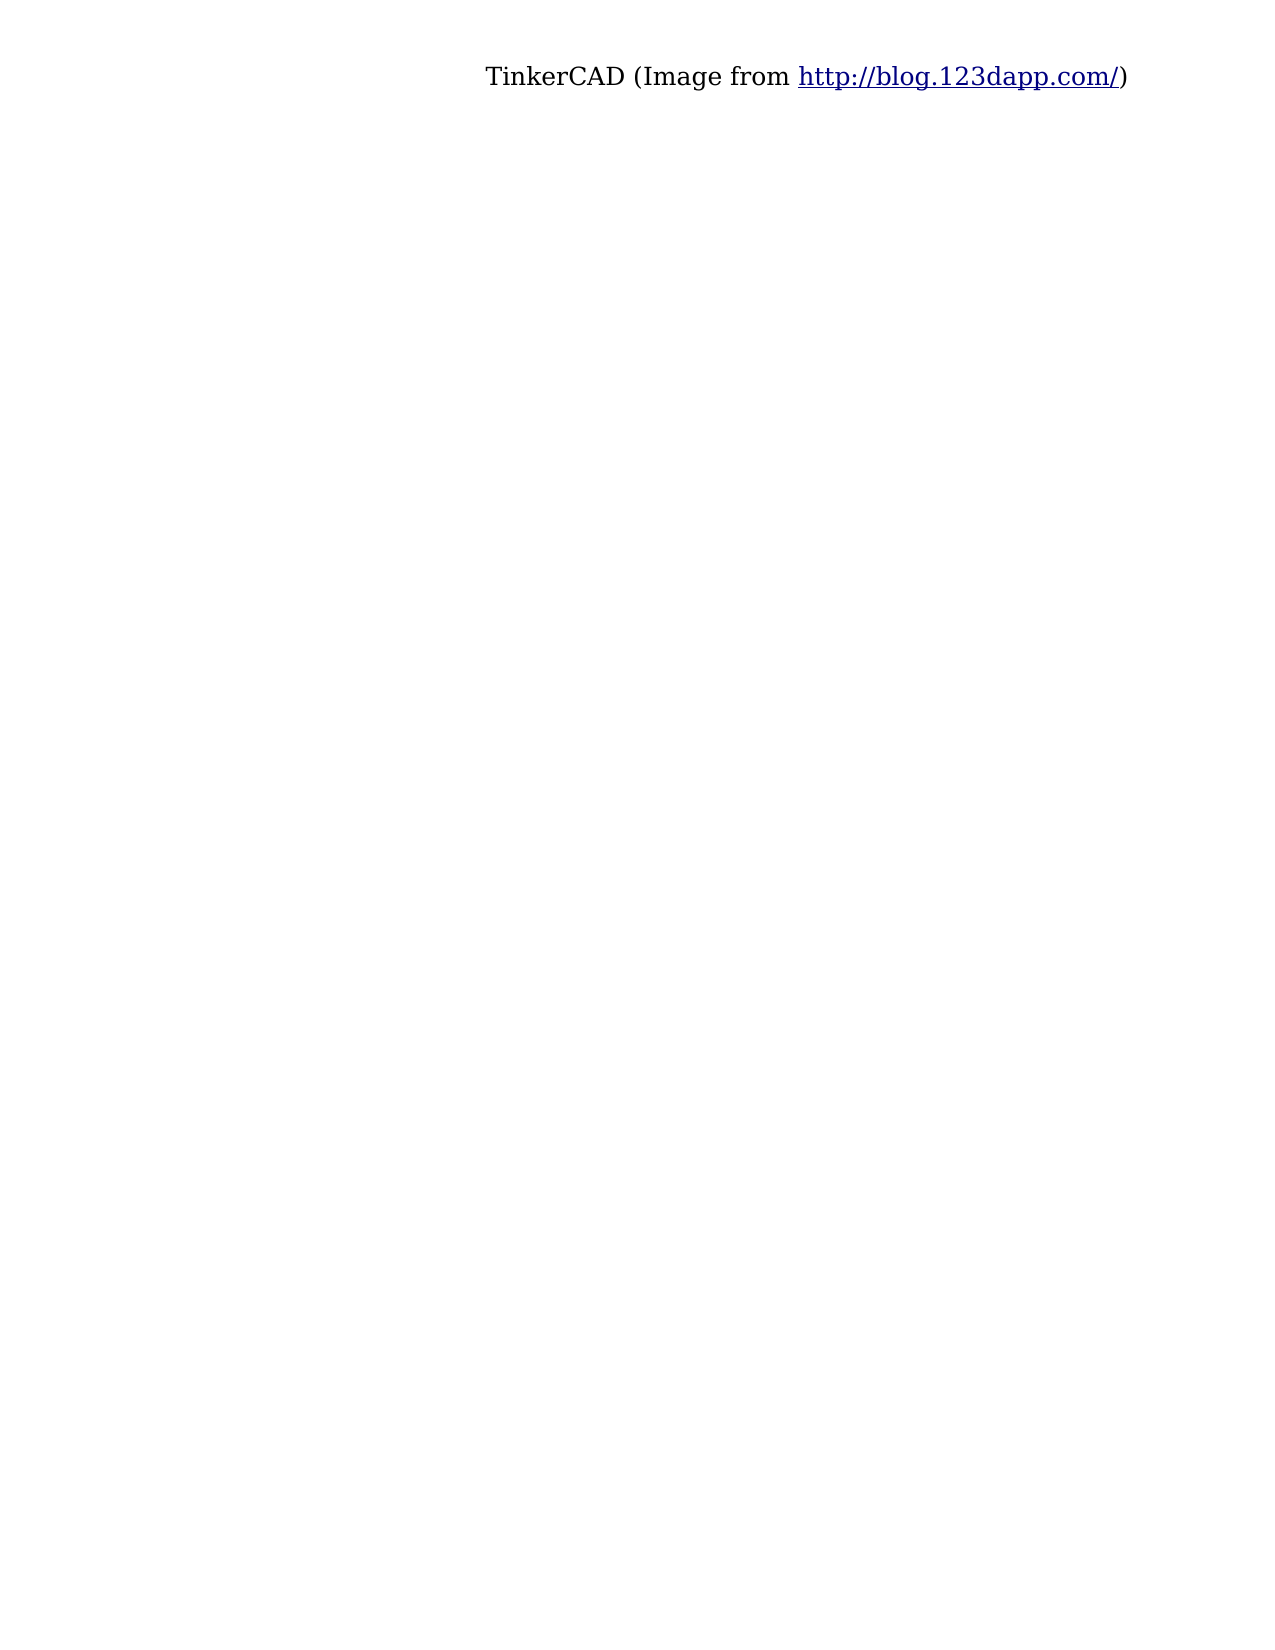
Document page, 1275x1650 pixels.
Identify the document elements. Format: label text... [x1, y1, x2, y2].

table_cell [118, 59, 292, 123]
table_cell [292, 59, 482, 123]
table_cell TinkerCAD (Image from http://blog.123dapp.com/) [483, 59, 1275, 123]
